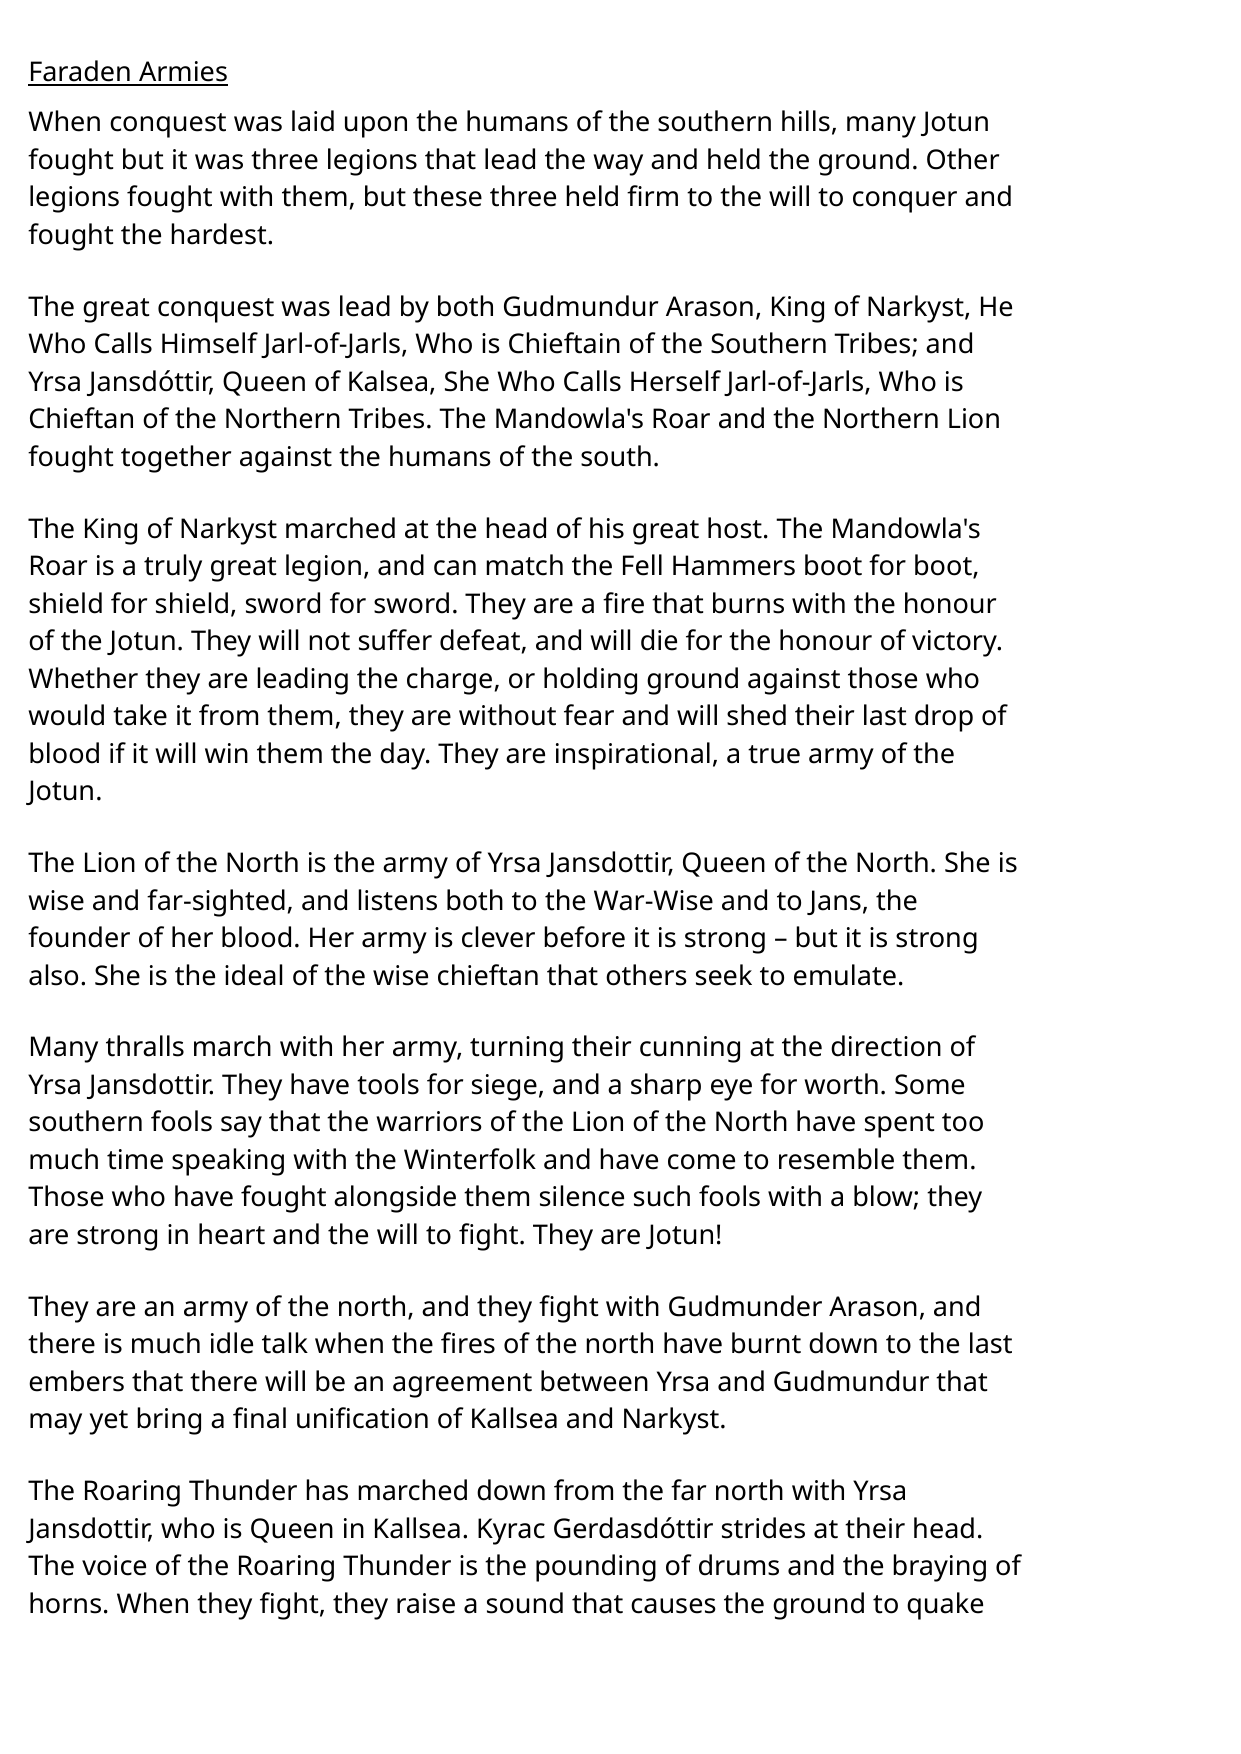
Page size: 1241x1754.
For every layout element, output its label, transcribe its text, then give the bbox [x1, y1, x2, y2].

text Many thralls march with her army, turning their cunning at the direction of Yrsa Jansdottir. They have tools for siege, and a sharp eye for worth. Some southern fools say that the warriors of the Lion of the North have spent too much time speaking with the Winterfolk and have come to resemble them. Those who have fought alongside them silence such fools with a blow; they are strong in heart and the will to fight. They are Jotun! [28, 1027, 1024, 1252]
text When conquest was laid upon the humans of the southern hills, many Jotun fought but it was three legions that lead the way and held the ground. Other legions fought with them, but these three held firm to the will to conquer and fought the hardest. [28, 102, 1024, 252]
text They are an army of the north, and they fight with Gudmunder Arason, and there is much idle talk when the fires of the north have burnt down to the last embers that there will be an agreement between Yrsa and Gudmundur that may yet bring a final unification of Kallsea and Narkyst. [28, 1287, 1024, 1437]
text The King of Narkyst marched at the head of his great host. The Mandowla's Roar is a truly great legion, and can match the Fell Hammers boot for boot, shield for shield, sword for sword. They are a fire that burns with the honour of the Jotun. They will not suffer defeat, and will die for the honour of victory. Whether they are leading the charge, or holding ground against those who would take it from them, they are without fear and will shed their last drop of blood if it will win them the day. They are inspirational, a true army of the Jotun. [28, 508, 1024, 808]
text The Roaring Thunder has marched down from the far north with Yrsa Jansdottir, who is Queen in Kallsea. Kyrac Gerdasdóttir strides at their head. The voice of the Roaring Thunder is the pounding of drums and the braying of horns. When they fight, they raise a sound that causes the ground to quake [28, 1471, 1024, 1621]
subtitle Faraden Armies [28, 53, 1024, 90]
text The Lion of the North is the army of Yrsa Jansdottir, Queen of the North. She is wise and far-sighted, and listens both to the War-Wise and to Jans, the founder of her blood. Her army is clever before it is strong – but it is strong also. She is the ideal of the wise chieftan that others seek to emulate. [28, 843, 1024, 993]
text The great conquest was lead by both Gudmundur Arason, King of Narkyst, He Who Calls Himself Jarl-of-Jarls, Who is Chieftain of the Southern Tribes; and Yrsa Jansdóttir, Queen of Kalsea, She Who Calls Herself Jarl-of-Jarls, Who is Chieftan of the Northern Tribes. The Mandowla's Roar and the Northern Lion fought together against the humans of the south. [28, 287, 1024, 474]
